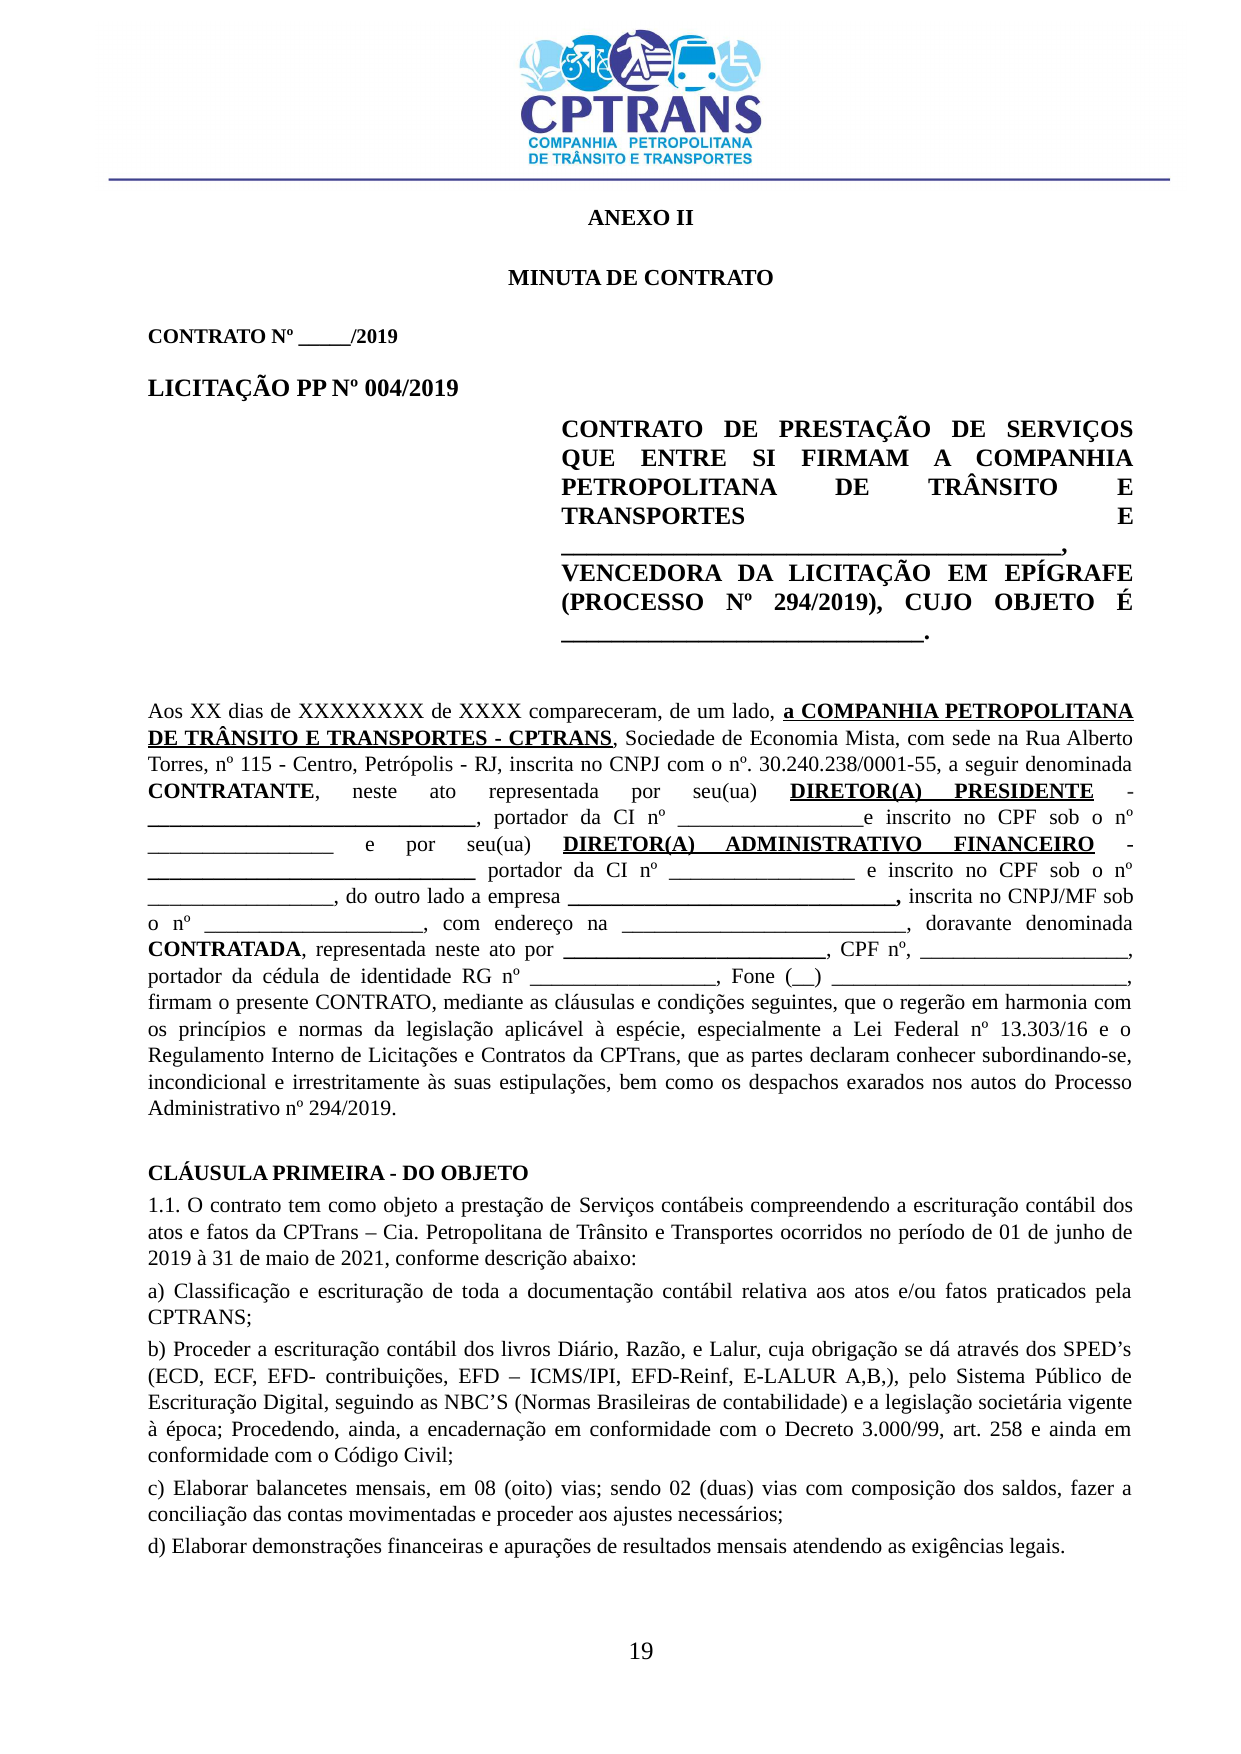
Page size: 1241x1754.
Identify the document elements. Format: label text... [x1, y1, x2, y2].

text c) Elaborar balancetes mensais, em 08 (oito) vias; sendo 02 (duas) vias com composição dos saldos, fazer a conciliação das contas movimentadas e proceder aos ajustes necessários; [148, 1475, 1134, 1526]
text a) Classificação e escrituração de toda a documentação contábil relativa aos atos e/ou fatos praticados pela CPTRANS; [148, 1278, 1134, 1329]
text 1.1. O contrato tem como objeto a prestação de Serviços contábeis compreendendo a escrituração contábil dos atos e fatos da CPTrans – Cia. Petropolitana de Trânsito e Transportes ocorridos no período de 01 de junho de 2019 à 31 de maio de 2021, conforme descrição abaixo: [148, 1192, 1134, 1270]
text Aos XX dias de XXXXXXXX de XXXX compareceram, de um lado, a COMPANHIA PETROPOLITANA DE TRÂNSITO E TRANSPORTES - CPTRANS, Sociedade de Economia Mista, com sede na Rua Alberto Torres, nº 115 - Centro, Petrópolis - RJ, inscrita no CNPJ com o nº. 30.240.238/0001-55, a seguir denominada CONTRATANTE, neste ato representada por seu(ua) DIRETOR(A) PRESIDENTE - ______________________________, portador da CI nº _________________e inscrito no CPF sob o nº _________________ e por seu(ua) DIRETOR(A) ADMINISTRATIVO FINANCEIRO - ______________________________ portador da CI nº _________________ e inscrito no CPF sob o nº _________________, do outro lado a empresa ______________________________, inscrita no CNPJ/MF sob o nº ____________________, com endereço na __________________________, doravante denominada CONTRATADA, representada neste ato por ________________________, CPF nº, ___________________, portador da cédula de identidade RG nº _________________, Fone (__) ___________________________, firmam o presente CONTRATO, mediante as cláusulas e condições seguintes, que o regerão em harmonia com os princípios e normas da legislação aplicável à espécie, especialmente a Lei Federal nº 13.303/16 e o Regulamento Interno de Licitações e Contratos da CPTrans, que as partes declaram conhecer subordinando-se, incondicional e irrestritamente às suas estipulações, bem como os despachos exarados nos autos do Processo Administrativo nº 294/2019. [148, 698, 1134, 1120]
picture [94, 21, 1187, 191]
text CONTRATO DE PRESTAÇÃO DE SERVIÇOS QUE ENTRE SI FIRMAM A COMPANHIA PETROPOLITANA DE TRÂNSITO E TRANSPORTES E ________________________________________, VENCEDORA DA LICITAÇÃO EM EPÍGRAFE (PROCESSO Nº 294/2019), CUJO OBJETO É _____________________________. [561, 414, 1134, 644]
text CLÁUSULA PRIMEIRA - DO OBJETO [148, 1160, 1134, 1185]
text CONTRATO Nº _____/2019 [148, 324, 1134, 348]
text LICITAÇÃO PP Nº 004/2019 [148, 373, 1134, 402]
text MINUTA DE CONTRATO [148, 264, 1134, 291]
text ANEXO II [148, 191, 1134, 230]
text d) Elaborar demonstrações financeiras e apurações de resultados mensais atendendo as exigências legais. [148, 1533, 1134, 1559]
text b) Proceder a escrituração contábil dos livros Diário, Razão, e Lalur, cuja obrigação se dá através dos SPED’s (ECD, ECF, EFD- contribuições, EFD – ICMS/IPI, EFD-Reinf, E-LALUR A,B,), pelo Sistema Público de Escrituração Digital, seguindo as NBC’S (Normas Brasileiras de contabilidade) e a legislação societária vigente à época; Procedendo, ainda, a encadernação em conformidade com o Decreto 3.000/99, art. 258 e ainda em conformidade com o Código Civil; [148, 1336, 1134, 1467]
